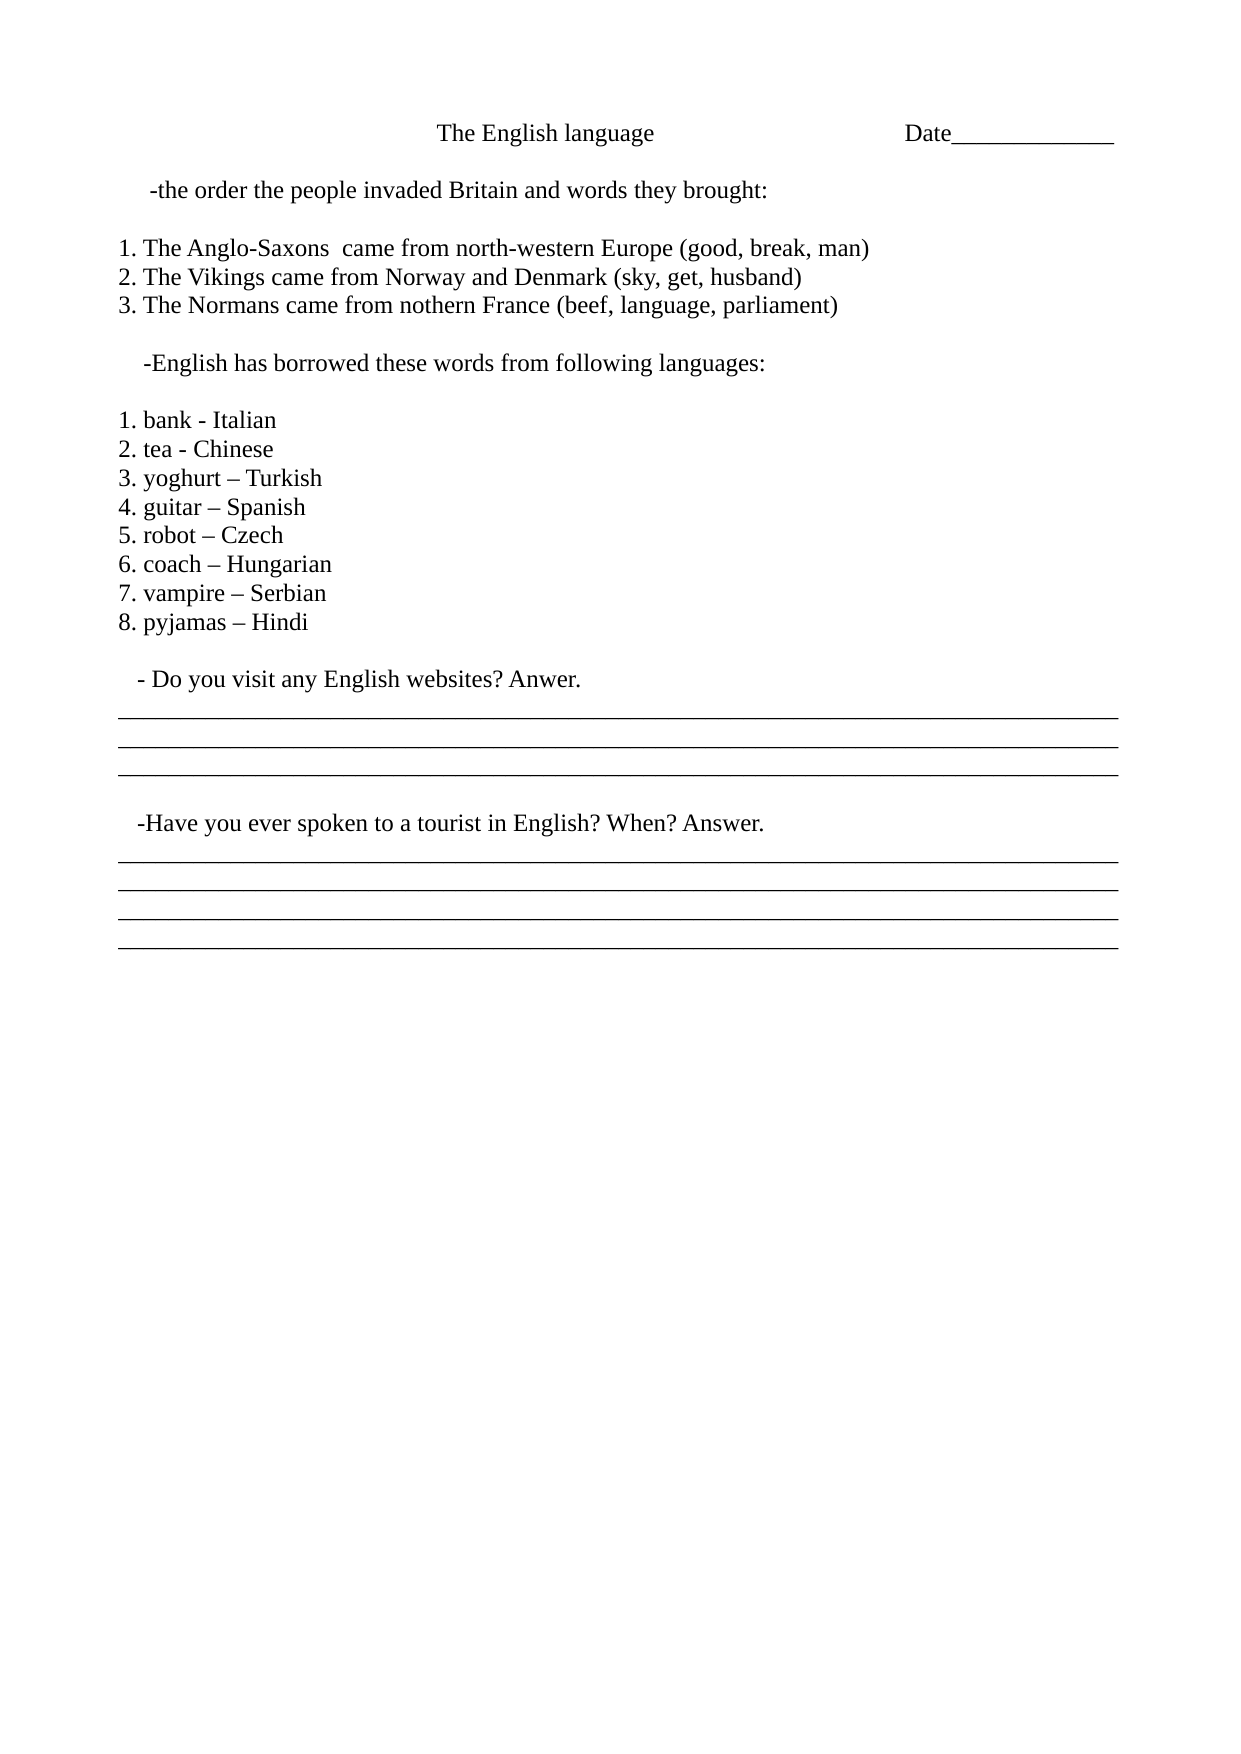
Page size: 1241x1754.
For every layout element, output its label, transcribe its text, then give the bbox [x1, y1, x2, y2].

text 5. robot – Czech [118, 521, 1122, 549]
text 7. vampire – Serbian [118, 578, 1122, 607]
text 2. The Vikings came from Norway and Denmark (sky, get, husband) [118, 262, 1122, 291]
text 3. The Normans came from nothern France (beef, language, parliament) [118, 291, 1122, 319]
text 2. tea - Chinese [118, 434, 1122, 463]
text -the order the people invaded Britain and words they brought: [118, 176, 1122, 204]
text 4. guitar – Spanish [118, 492, 1122, 521]
text 1. The Anglo-Saxons came from north-western Europe (good, break, man) [118, 233, 1122, 262]
text 3. yoghurt – Turkish [118, 463, 1122, 492]
text ________________________________________________________________________________________________________________________________________________________________________________________________________________________________________________________________________________________________________________________________ [118, 837, 1122, 952]
text 8. pyjamas – Hindi [118, 607, 1122, 636]
text The English language Date_____________ [118, 118, 1122, 147]
text 1. bank - Italian [118, 406, 1122, 434]
text ________________________________________________________________________________________________________________________________________________________________________________________________________________________________________________ [118, 693, 1122, 779]
text -English has borrowed these words from following languages: [118, 348, 1122, 377]
text -Have you ever spoken to a tourist in English? When? Answer. [118, 808, 1122, 837]
text - Do you visit any English websites? Anwer. [118, 664, 1122, 693]
text 6. coach – Hungarian [118, 549, 1122, 578]
